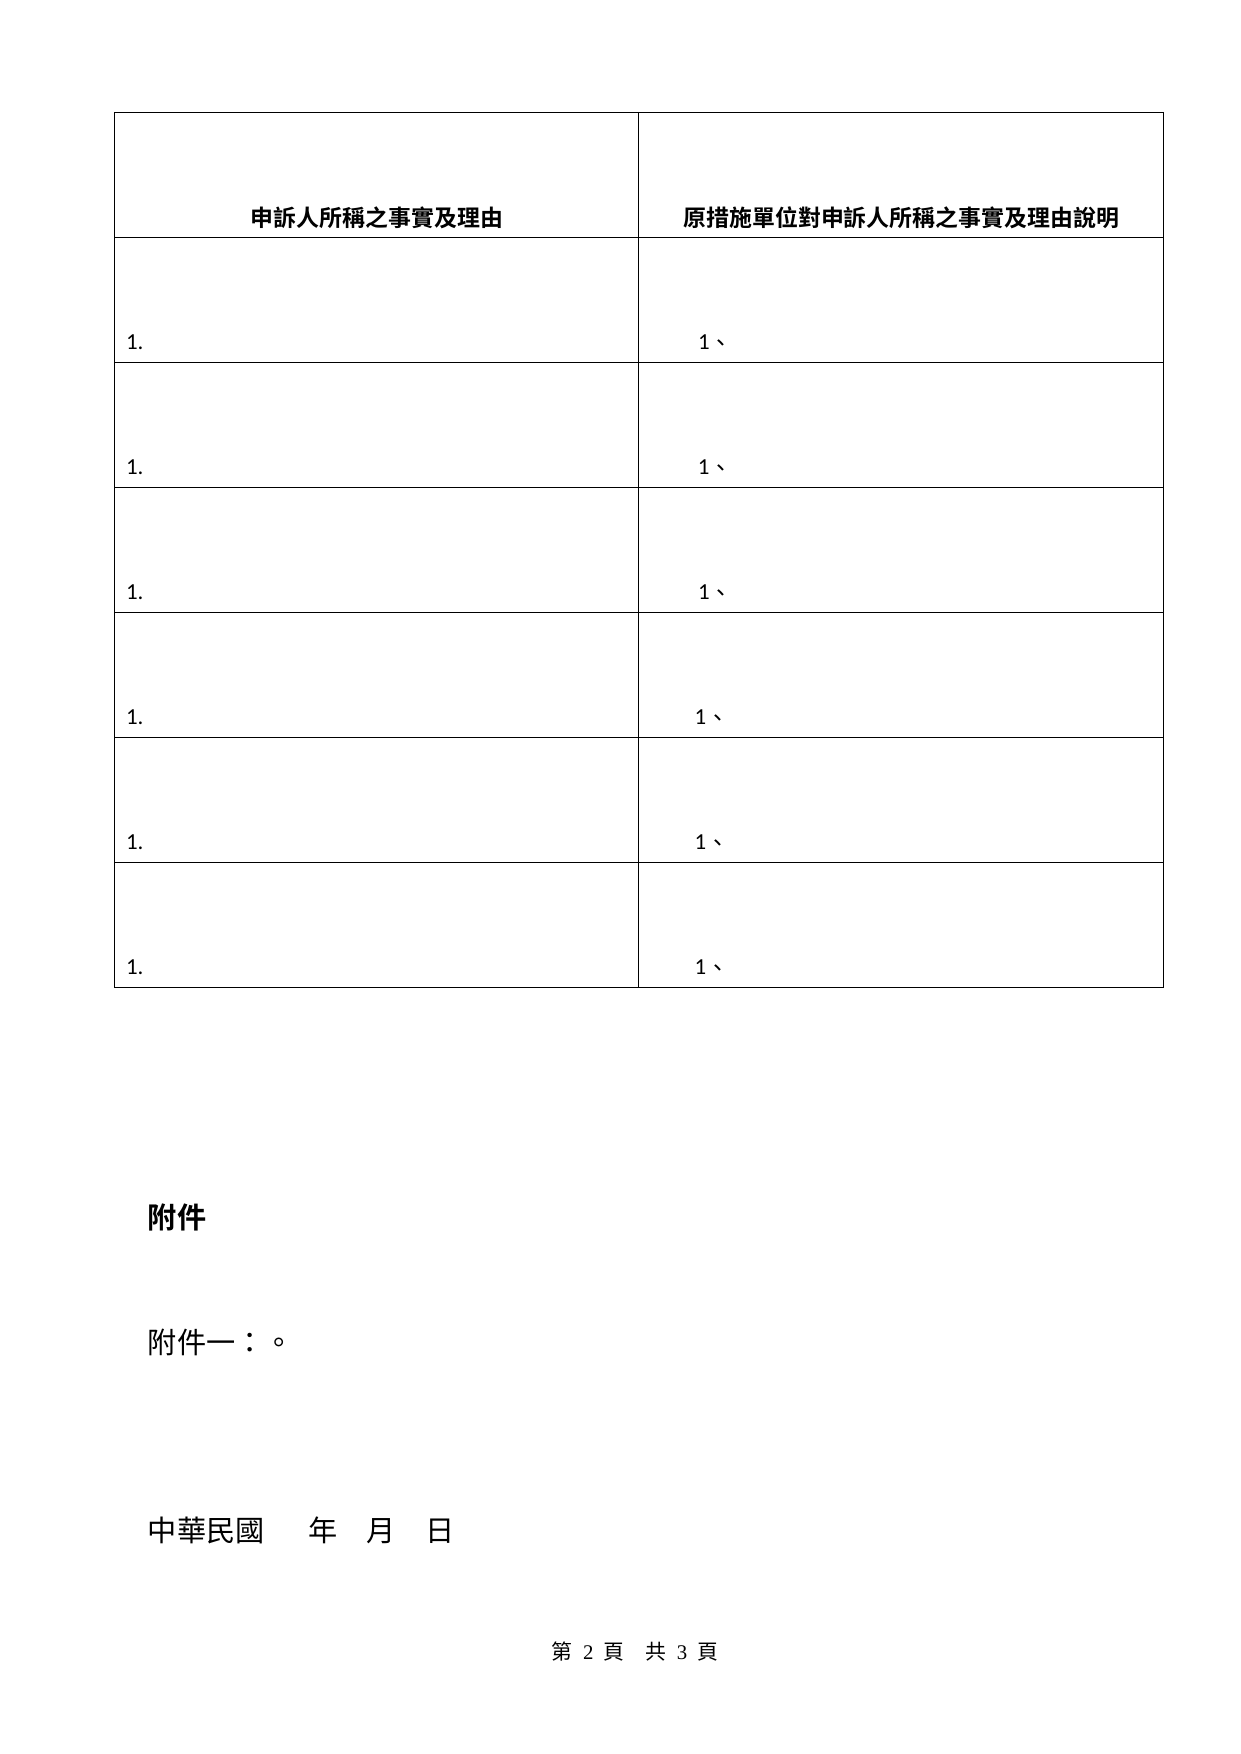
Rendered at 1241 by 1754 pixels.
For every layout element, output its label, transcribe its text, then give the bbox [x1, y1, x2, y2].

table_cell [639, 613, 1163, 737]
table_cell [115, 238, 638, 362]
text 附件一：。 [148, 1299, 1122, 1362]
text 中華民國 年 月 日 [148, 1487, 1122, 1549]
table_header 原措施單位對申訴人所稱之事實及理由說明 [639, 113, 1163, 237]
table_cell [639, 863, 1163, 987]
table_cell [115, 613, 638, 737]
text 附件 [148, 1174, 1122, 1237]
table_cell [639, 363, 1163, 487]
table_cell [639, 738, 1163, 862]
table_cell [115, 488, 638, 612]
table_cell [115, 363, 638, 487]
table_cell [639, 488, 1163, 612]
table_cell [115, 863, 638, 987]
table_cell [639, 238, 1163, 362]
table_header 申訴人所稱之事實及理由 [115, 113, 638, 237]
table_cell [115, 738, 638, 862]
